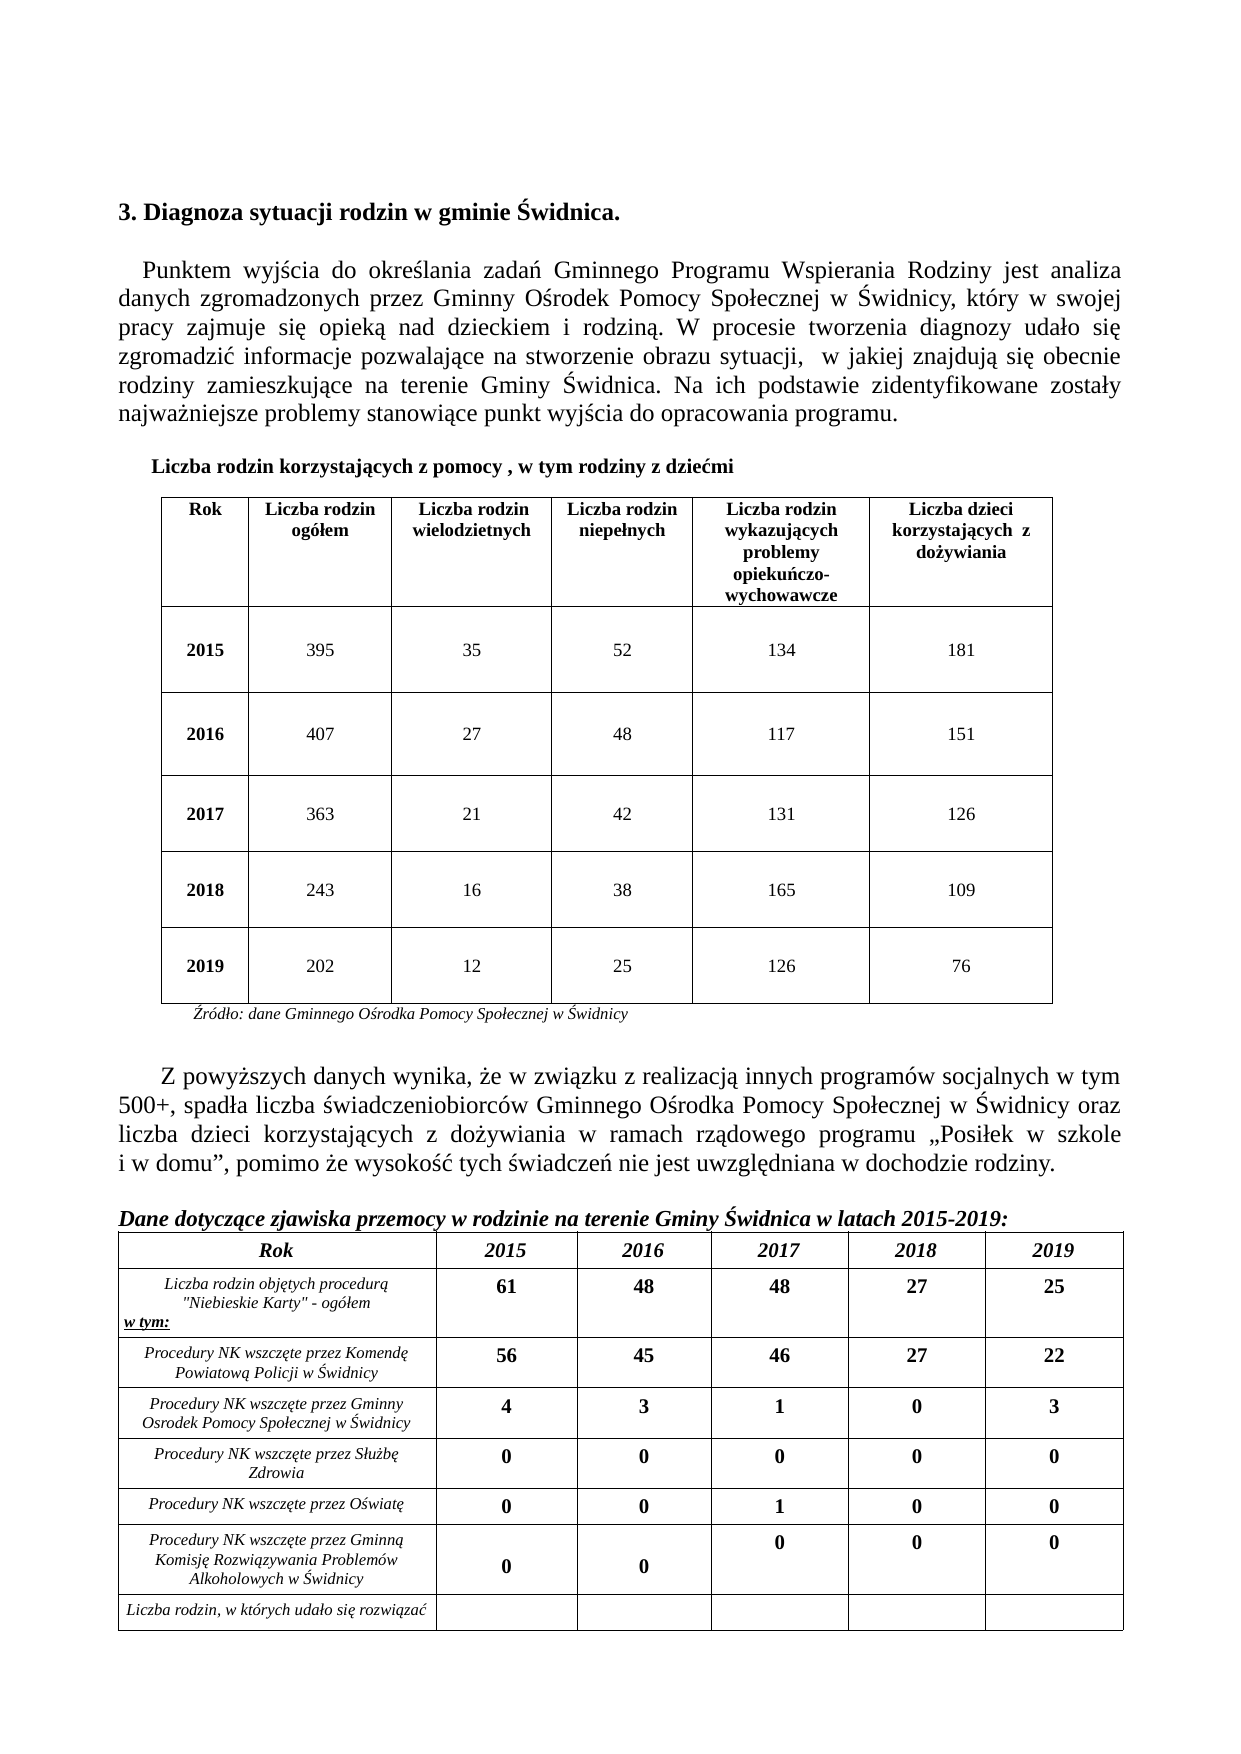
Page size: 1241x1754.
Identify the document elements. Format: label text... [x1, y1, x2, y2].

table_cell 0 [437, 1525, 577, 1593]
table_cell Procedury NK wszczęte przez Służbę Zdrowia [119, 1439, 436, 1488]
table_cell 16 [392, 852, 551, 927]
text Punktem wyjścia do określania zadań Gminnego Programu Wspierania Rodziny jest analiza danych zgromadzonych przez Gminny Ośrodek Pomocy Społecznej w Świdnicy, który w swojej pracy zajmuje się opieką nad dzieckiem i rodziną. W procesie tworzenia diagnozy udało się zgromadzić informacje pozwalające na stworzenie obrazu sytuacji, w jakiej znajdują się obecnie rodziny zamieszkujące na terenie Gminy Świdnica. Na ich podstawie zidentyfikowane zostały najważniejsze problemy stanowiące punkt wyjścia do opracowania programu. [118, 255, 1122, 427]
table_header Liczba rodzin wielodzietnych [392, 498, 551, 606]
table_cell 2017 [162, 776, 248, 851]
table_cell 0 [578, 1439, 711, 1488]
table_cell 134 [693, 607, 869, 692]
table_cell 61 [437, 1269, 577, 1337]
table_header Liczba rodzin niepełnych [552, 498, 692, 606]
table_cell 25 [986, 1269, 1123, 1337]
table_cell 1 [712, 1388, 848, 1438]
table_cell 2016 [162, 693, 248, 775]
table_cell 395 [249, 607, 391, 692]
table_cell 126 [693, 928, 869, 1003]
table_cell 46 [712, 1338, 848, 1387]
table_cell [849, 1595, 985, 1629]
table_header 2016 [578, 1233, 711, 1267]
table_cell Procedury NK wszczęte przez Gminną Komisję Rozwiązywania Problemów Alkoholowych w Świdnicy [119, 1525, 436, 1593]
table_cell 407 [249, 693, 391, 775]
table_cell 0 [986, 1439, 1123, 1488]
table_cell Procedury NK wszczęte przez Oświatę [119, 1489, 436, 1524]
table_cell 76 [870, 928, 1052, 1003]
table_cell 27 [392, 693, 551, 775]
table_cell [437, 1595, 577, 1629]
table_cell 2015 [162, 607, 248, 692]
table_cell 151 [870, 693, 1052, 775]
table_cell [712, 1595, 848, 1629]
table_cell 42 [552, 776, 692, 851]
text Źródło: dane Gminnego Ośrodka Pomocy Społecznej w Świdnicy [118, 1004, 1122, 1023]
table_cell 0 [849, 1525, 985, 1593]
table_cell Liczba rodzin, w których udało się rozwiązać [119, 1595, 436, 1629]
table_cell 1 [712, 1489, 848, 1524]
table_cell 0 [712, 1439, 848, 1488]
table_cell 25 [552, 928, 692, 1003]
table_cell 165 [693, 852, 869, 927]
table_cell 0 [712, 1525, 848, 1593]
table_header Liczba dzieci korzystających z dożywiania [870, 498, 1052, 606]
table_header Liczba rodzin ogółem [249, 498, 391, 606]
table_cell Procedury NK wszczęte przez Komendę Powiatową Policji w Świdnicy [119, 1338, 436, 1387]
table_cell 35 [392, 607, 551, 692]
table_cell 0 [986, 1525, 1123, 1593]
table_cell 109 [870, 852, 1052, 927]
text Liczba rodzin korzystających z pomocy , w tym rodziny z dziećmi [118, 453, 1122, 478]
table_cell 3 [578, 1388, 711, 1438]
table_cell 0 [437, 1489, 577, 1524]
table_cell 12 [392, 928, 551, 1003]
table_cell 0 [849, 1439, 985, 1488]
table_cell 0 [849, 1388, 985, 1438]
table_cell 243 [249, 852, 391, 927]
table_cell 3 [986, 1388, 1123, 1438]
table_cell 202 [249, 928, 391, 1003]
table_cell 21 [392, 776, 551, 851]
table_header Rok [119, 1233, 436, 1267]
table_cell 22 [986, 1338, 1123, 1387]
table_header 2018 [849, 1233, 985, 1267]
table_cell 0 [578, 1489, 711, 1524]
text Z powyższych danych wynika, że w związku z realizacją innych programów socjalnych w tym 500+, spadła liczba świadczeniobiorców Gminnego Ośrodka Pomocy Społecznej w Świdnicy oraz liczba dzieci korzystających z dożywiania w ramach rządowego programu „Posiłek w szkole i w domu”, pomimo że wysokość tych świadczeń nie jest uwzględniana w dochodzie rodziny. [118, 1061, 1122, 1176]
table_cell 38 [552, 852, 692, 927]
table_cell 4 [437, 1388, 577, 1438]
table_cell 48 [552, 693, 692, 775]
table_cell 48 [578, 1269, 711, 1337]
text 3. Diagnoza sytuacji rodzin w gminie Świdnica. [118, 197, 1122, 226]
table_header 2015 [437, 1233, 577, 1267]
text Dane dotyczące zjawiska przemocy w rodzinie na terenie Gminy Świdnica w latach 2015-2019: [118, 1205, 1122, 1231]
table_cell [986, 1595, 1123, 1629]
table_header Rok [162, 498, 248, 606]
table_cell Procedury NK wszczęte przez Gminny Osrodek Pomocy Społecznej w Świdnicy [119, 1388, 436, 1438]
table_cell 0 [437, 1439, 577, 1488]
table_cell 56 [437, 1338, 577, 1387]
table_cell 126 [870, 776, 1052, 851]
table_cell [578, 1595, 711, 1629]
table_cell 52 [552, 607, 692, 692]
table_header Liczba rodzin wykazujących problemy opiekuńczo-wychowawcze [693, 498, 869, 606]
table_cell 0 [578, 1525, 711, 1593]
table_cell Liczba rodzin objętych procedurą "Niebieskie Karty" - ogółem w tym: [119, 1269, 436, 1337]
table_cell 27 [849, 1338, 985, 1387]
table_cell 131 [693, 776, 869, 851]
table_cell 2019 [162, 928, 248, 1003]
table_cell 2018 [162, 852, 248, 927]
table_cell 117 [693, 693, 869, 775]
table_header 2019 [986, 1233, 1123, 1267]
table_cell 27 [849, 1269, 985, 1337]
table_cell 0 [849, 1489, 985, 1524]
table_cell 0 [986, 1489, 1123, 1524]
table_cell 363 [249, 776, 391, 851]
table_cell 48 [712, 1269, 848, 1337]
table_header 2017 [712, 1233, 848, 1267]
table_cell 45 [578, 1338, 711, 1387]
table_cell 181 [870, 607, 1052, 692]
